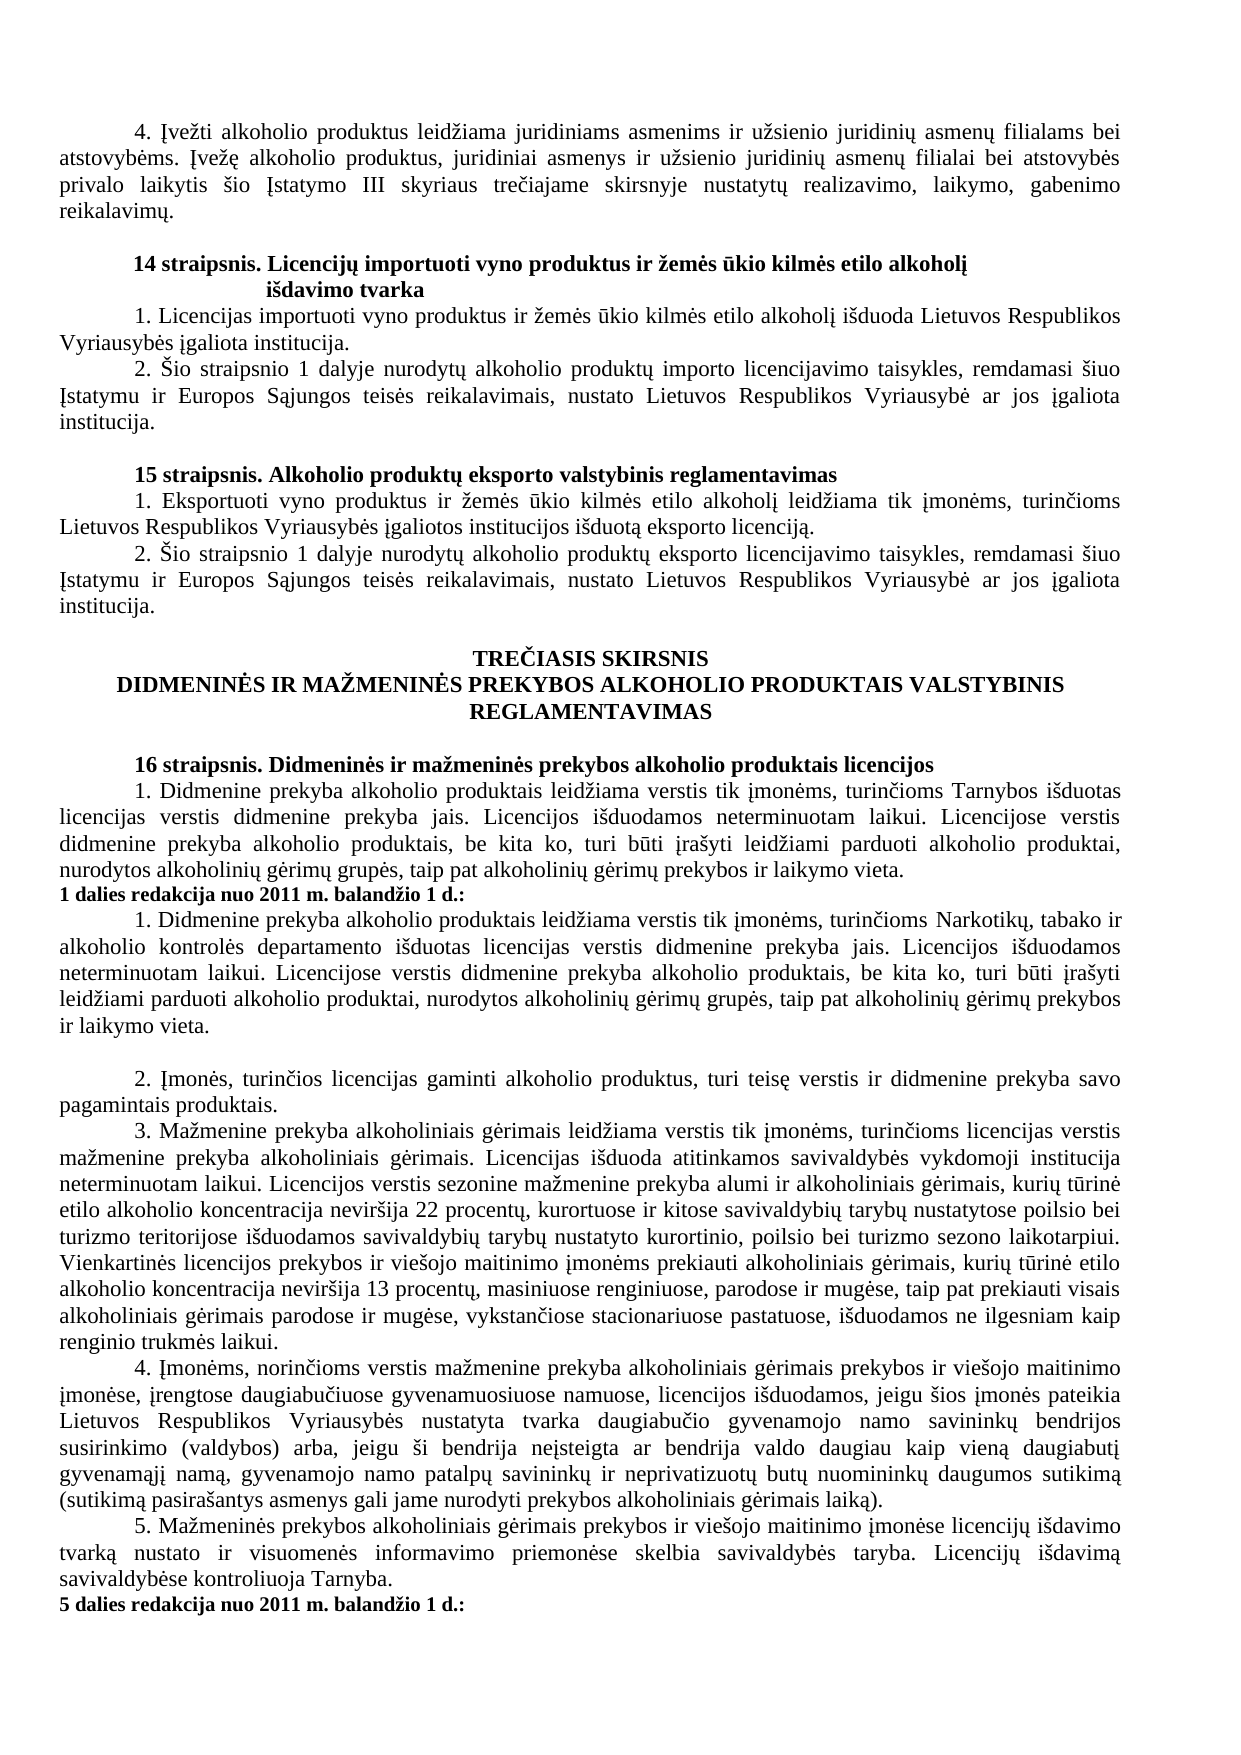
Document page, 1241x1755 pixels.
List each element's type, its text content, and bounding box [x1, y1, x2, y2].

text 2. Įmonės, turinčios licencijas gaminti alkoholio produktus, turi teisę verstis ir didmenine prekyba savo pagamintais produktais. [59, 1064, 1122, 1117]
text 1. Licencijas importuoti vyno produktus ir žemės ūkio kilmės etilo alkoholį išduoda Lietuvos Respublikos Vyriausybės įgaliota institucija. [59, 303, 1122, 355]
text 1 dalies redakcija nuo 2011 m. balandžio 1 d.: [59, 882, 1122, 906]
text 14 straipsnis. Licencijų importuoti vyno produktus ir žemės ūkio kilmės etilo alkoholį [59, 250, 1122, 276]
text 5. Mažmeninės prekybos alkoholiniais gėrimais prekybos ir viešojo maitinimo įmonėse licencijų išdavimo tvarką nustato ir visuomenės informavimo priemonėse skelbia savivaldybės taryba. Licencijų išdavimą savivaldybėse kontroliuoja Tarnyba. [59, 1513, 1122, 1592]
text 2. Šio straipsnio 1 dalyje nurodytų alkoholio produktų importo licencijavimo taisykles, remdamasi šiuo Įstatymu ir Europos Sąjungos teisės reikalavimais, nustato Lietuvos Respublikos Vyriausybė ar jos įgaliota institucija. [59, 355, 1122, 434]
text 2. Šio straipsnio 1 dalyje nurodytų alkoholio produktų eksporto licencijavimo taisykles, remdamasi šiuo Įstatymu ir Europos Sąjungos teisės reikalavimais, nustato Lietuvos Respublikos Vyriausybė ar jos įgaliota institucija. [59, 540, 1122, 619]
text TREČIASIS SKIRSNIS [59, 645, 1122, 672]
text 15 straipsnis. Alkoholio produktų eksporto valstybinis reglamentavimas [59, 461, 1122, 487]
text 4. Įmonėms, norinčioms verstis mažmenine prekyba alkoholiniais gėrimais prekybos ir viešojo maitinimo įmonėse, įrengtose daugiabučiuose gyvenamuosiuose namuose, licencijos išduodamos, jeigu šios įmonės pateikia Lietuvos Respublikos Vyriausybės nustatyta tvarka daugiabučio gyvenamojo namo savininkų bendrijos susirinkimo (valdybos) arba, jeigu ši bendrija neįsteigta ar bendrija valdo daugiau kaip vieną daugiabutį gyvenamąjį namą, gyvenamojo namo patalpų savininkų ir neprivatizuotų butų nuomininkų daugumos sutikimą (sutikimą pasirašantys asmenys gali jame nurodyti prekybos alkoholiniais gėrimais laiką). [59, 1354, 1122, 1513]
text išdavimo tvarka [59, 276, 1122, 303]
text DIDMENINĖS IR MAŽMENINĖS PREKYBOS ALKOHOLIO PRODUKTAIS VALSTYBINIS REGLAMENTAVIMAS [59, 672, 1122, 724]
text 16 straipsnis. Didmeninės ir mažmeninės prekybos alkoholio produktais licencijos [59, 751, 1122, 777]
text 1. Eksportuoti vyno produktus ir žemės ūkio kilmės etilo alkoholį leidžiama tik įmonėms, turinčioms Lietuvos Respublikos Vyriausybės įgaliotos institucijos išduotą eksporto licenciją. [59, 487, 1122, 540]
text 4. Įvežti alkoholio produktus leidžiama juridiniams asmenims ir užsienio juridinių asmenų filialams bei atstovybėms. Įvežę alkoholio produktus, juridiniai asmenys ir užsienio juridinių asmenų filialai bei atstovybės privalo laikytis šio Įstatymo III skyriaus trečiajame skirsnyje nustatytų realizavimo, laikymo, gabenimo reikalavimų. [59, 118, 1122, 223]
text 1. Didmenine prekyba alkoholio produktais leidžiama verstis tik įmonėms, turinčioms Narkotikų, tabako ir alkoholio kontrolės departamento išduotas licencijas verstis didmenine prekyba jais. Licencijos išduodamos neterminuotam laikui. Licencijose verstis didmenine prekyba alkoholio produktais, be kita ko, turi būti įrašyti leidžiami parduoti alkoholio produktai, nurodytos alkoholinių gėrimų grupės, taip pat alkoholinių gėrimų prekybos ir laikymo vieta. [59, 906, 1122, 1038]
text 1. Didmenine prekyba alkoholio produktais leidžiama verstis tik įmonėms, turinčioms Tarnybos išduotas licencijas verstis didmenine prekyba jais. Licencijos išduodamos neterminuotam laikui. Licencijose verstis didmenine prekyba alkoholio produktais, be kita ko, turi būti įrašyti leidžiami parduoti alkoholio produktai, nurodytos alkoholinių gėrimų grupės, taip pat alkoholinių gėrimų prekybos ir laikymo vieta. [59, 777, 1122, 882]
text 5 dalies redakcija nuo 2011 m. balandžio 1 d.: [59, 1592, 1122, 1616]
text 3. Mažmenine prekyba alkoholiniais gėrimais leidžiama verstis tik įmonėms, turinčioms licencijas verstis mažmenine prekyba alkoholiniais gėrimais. Licencijas išduoda atitinkamos savivaldybės vykdomoji institucija neterminuotam laikui. Licencijos verstis sezonine mažmenine prekyba alumi ir alkoholiniais gėrimais, kurių tūrinė etilo alkoholio koncentracija neviršija 22 procentų, kurortuose ir kitose savivaldybių tarybų nustatytose poilsio bei turizmo teritorijose išduodamos savivaldybių tarybų nustatyto kurortinio, poilsio bei turizmo sezono laikotarpiui. Vienkartinės licencijos prekybos ir viešojo maitinimo įmonėms prekiauti alkoholiniais gėrimais, kurių tūrinė etilo alkoholio koncentracija neviršija 13 procentų, masiniuose renginiuose, parodose ir mugėse, taip pat prekiauti visais alkoholiniais gėrimais parodose ir mugėse, vykstančiose stacionariuose pastatuose, išduodamos ne ilgesniam kaip renginio trukmės laikui. [59, 1117, 1122, 1354]
